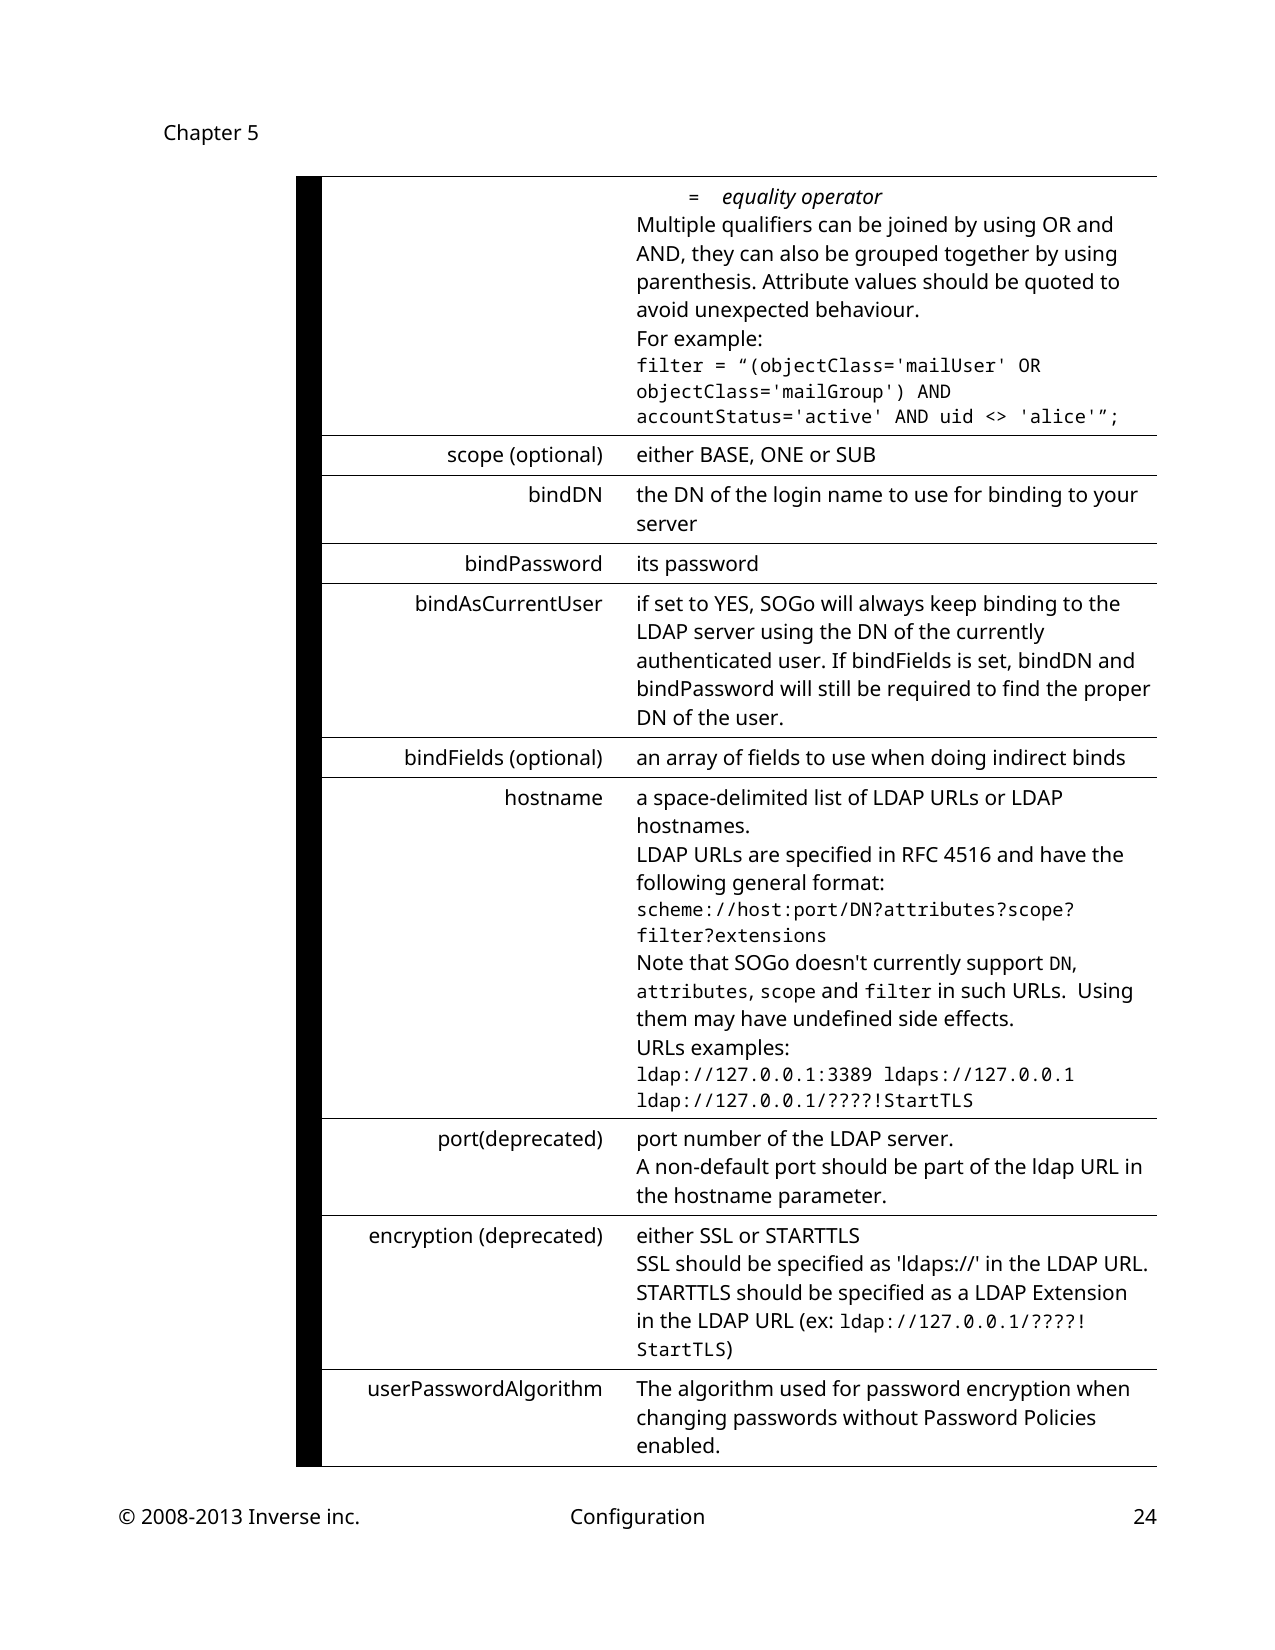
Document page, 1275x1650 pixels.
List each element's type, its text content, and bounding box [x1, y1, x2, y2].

table_cell [296, 778, 322, 1118]
table_cell [296, 1119, 322, 1215]
table_cell = equality operator Multiple qualifiers can be joined by using OR and AND, they can also be grouped together by using parenthesis. Attribute values should be quoted to avoid unexpected behaviour. For example: filter = “(objectClass='mailUser' OR objectClass='mailGroup') AND accountStatus='active' AND uid <> 'alice'”; [609, 177, 1157, 435]
table_cell [296, 1370, 322, 1466]
table_cell encryption (deprecated) [322, 1216, 608, 1369]
table_cell if set to YES, SOGo will always keep binding to the LDAP server using the DN of the currently authenticated user. If bindFields is set, bindDN and bindPassword will still be required to find the proper DN of the user. [609, 584, 1157, 737]
table_cell [296, 476, 322, 543]
table_cell the DN of the login name to use for binding to your server [609, 476, 1157, 543]
table_cell bindDN [322, 476, 608, 543]
table_cell either SSL or STARTTLS SSL should be specified as 'ldaps://' in the LDAP URL. STARTTLS should be specified as a LDAP Extension in the LDAP URL (ex: ldap://127.0.0.1/????!StartTLS) [609, 1216, 1157, 1369]
table_cell bindPassword [322, 544, 608, 583]
table_cell [296, 177, 322, 435]
table_cell hostname [322, 778, 608, 1118]
table_cell [296, 738, 322, 777]
table_cell [296, 584, 322, 737]
table_cell an array of fields to use when doing indirect binds [609, 738, 1157, 777]
table_cell [322, 177, 608, 435]
table_cell bindFields (optional) [322, 738, 608, 777]
table_cell its password [609, 544, 1157, 583]
table_cell [296, 436, 322, 475]
table_cell either BASE, ONE or SUB [609, 436, 1157, 475]
table_cell The algorithm used for password encryption when changing passwords without Password Policies enabled. [609, 1370, 1157, 1466]
table_cell scope (optional) [322, 436, 608, 475]
table_cell [296, 544, 322, 583]
table_cell userPasswordAlgorithm [322, 1370, 608, 1466]
table_cell a space-delimited list of LDAP URLs or LDAP hostnames. LDAP URLs are specified in RFC 4516 and have the following general format: scheme://host:port/DN?attributes?scope?filter?extensions Note that SOGo doesn't currently support DN, attributes, scope and filter in such URLs. Using them may have undefined side effects. URLs examples: ldap://127.0.0.1:3389 ldaps://127.0.0.1 ldap://127.0.0.1/????!StartTLS [609, 778, 1157, 1118]
table_cell bindAsCurrentUser [322, 584, 608, 737]
table_cell [296, 1216, 322, 1369]
table_cell port number of the LDAP server. A non-default port should be part of the ldap URL in the hostname parameter. [609, 1119, 1157, 1215]
table_cell port(deprecated) [322, 1119, 608, 1215]
